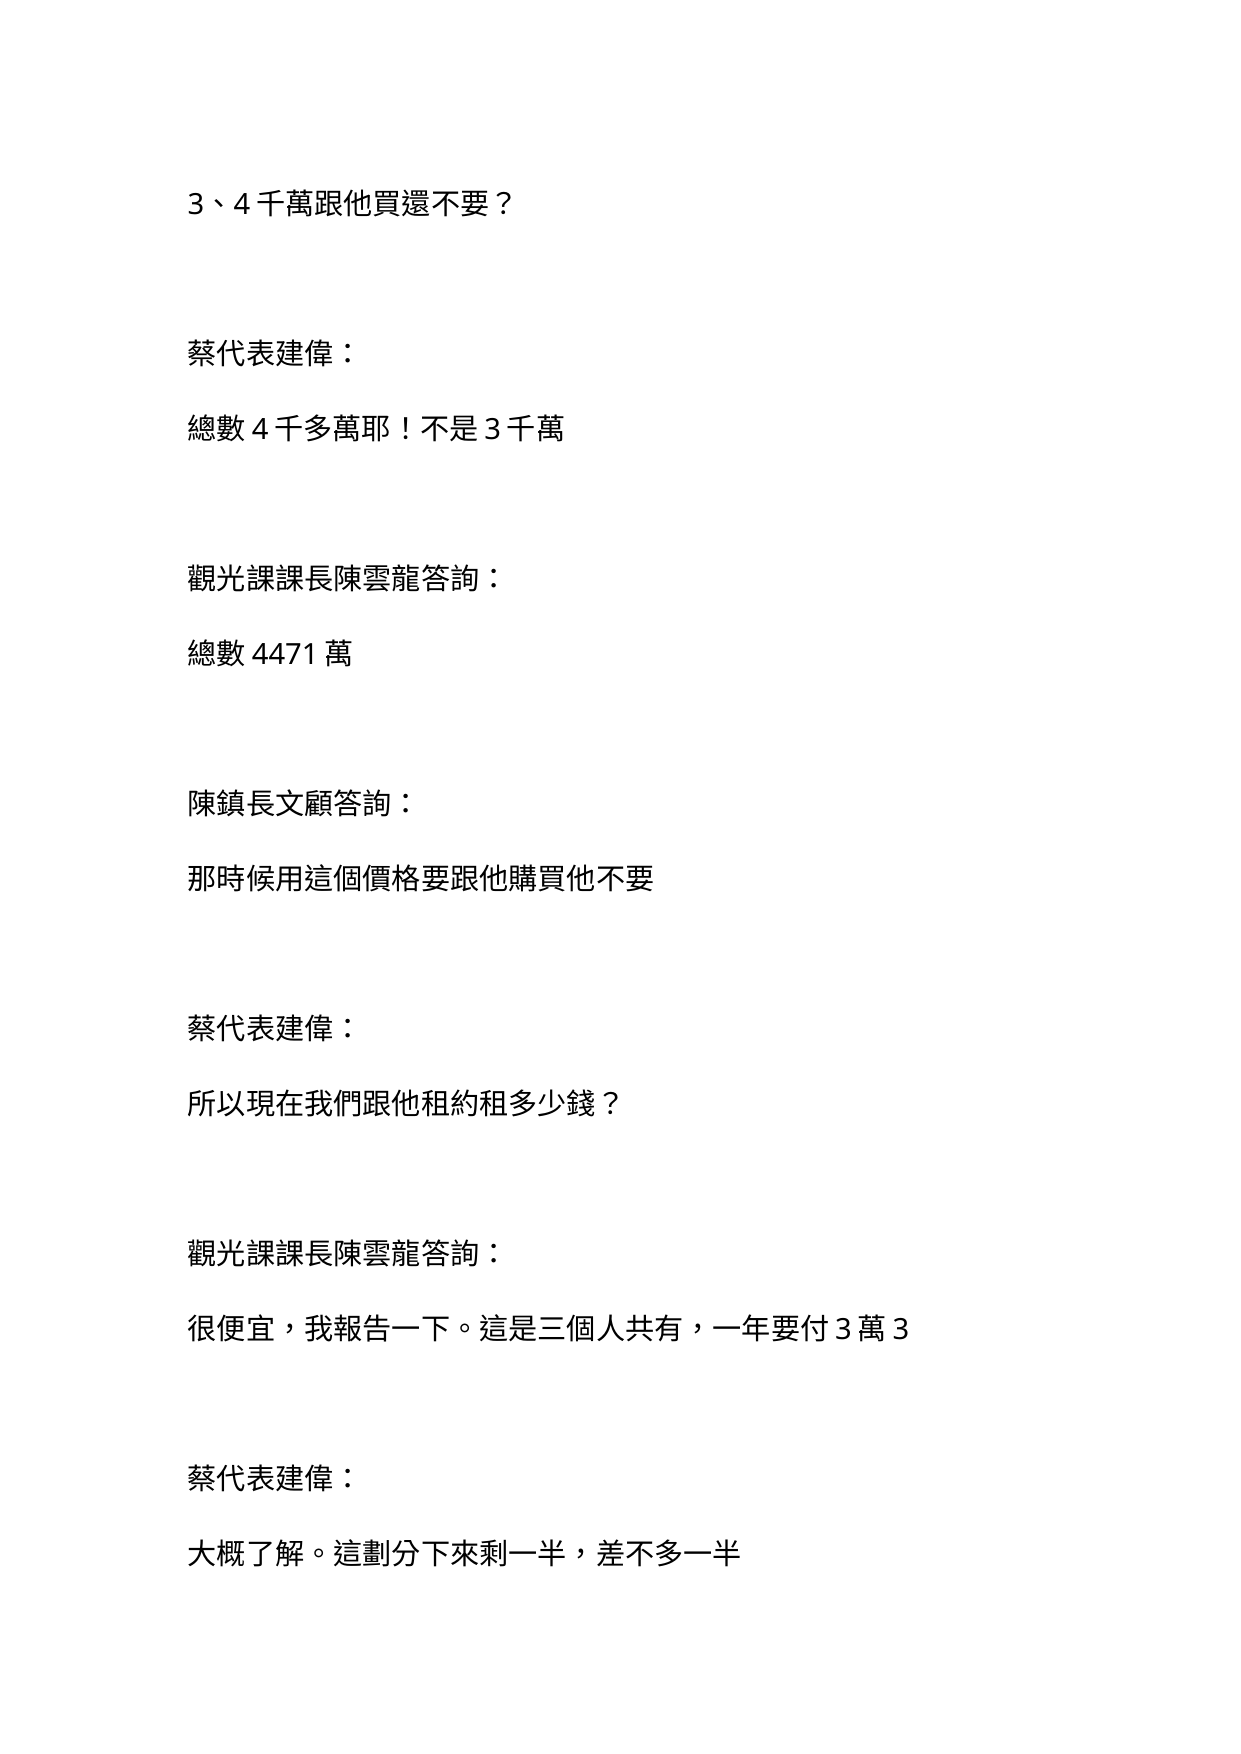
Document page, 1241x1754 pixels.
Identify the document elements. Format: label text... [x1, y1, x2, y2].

text 蔡代表建偉： [187, 314, 1053, 389]
text 總數4471萬 [187, 614, 1053, 689]
text 蔡代表建偉： [187, 989, 1053, 1064]
text 3、4千萬跟他買還不要？ [187, 164, 1053, 239]
text 那時候用這個價格要跟他購買他不要 [187, 839, 1053, 914]
text 蔡代表建偉： [187, 1439, 1053, 1514]
text 大概了解。這劃分下來剩一半，差不多一半 [187, 1514, 1053, 1589]
text 很便宜，我報告一下。這是三個人共有，一年要付3萬3 [187, 1289, 1053, 1364]
text 觀光課課長陳雲龍答詢： [187, 539, 1053, 614]
text 陳鎮長文顧答詢： [187, 764, 1053, 839]
text 所以現在我們跟他租約租多少錢？ [187, 1064, 1053, 1139]
text 總數4千多萬耶！不是3千萬 [187, 389, 1053, 464]
text 觀光課課長陳雲龍答詢： [187, 1214, 1053, 1289]
